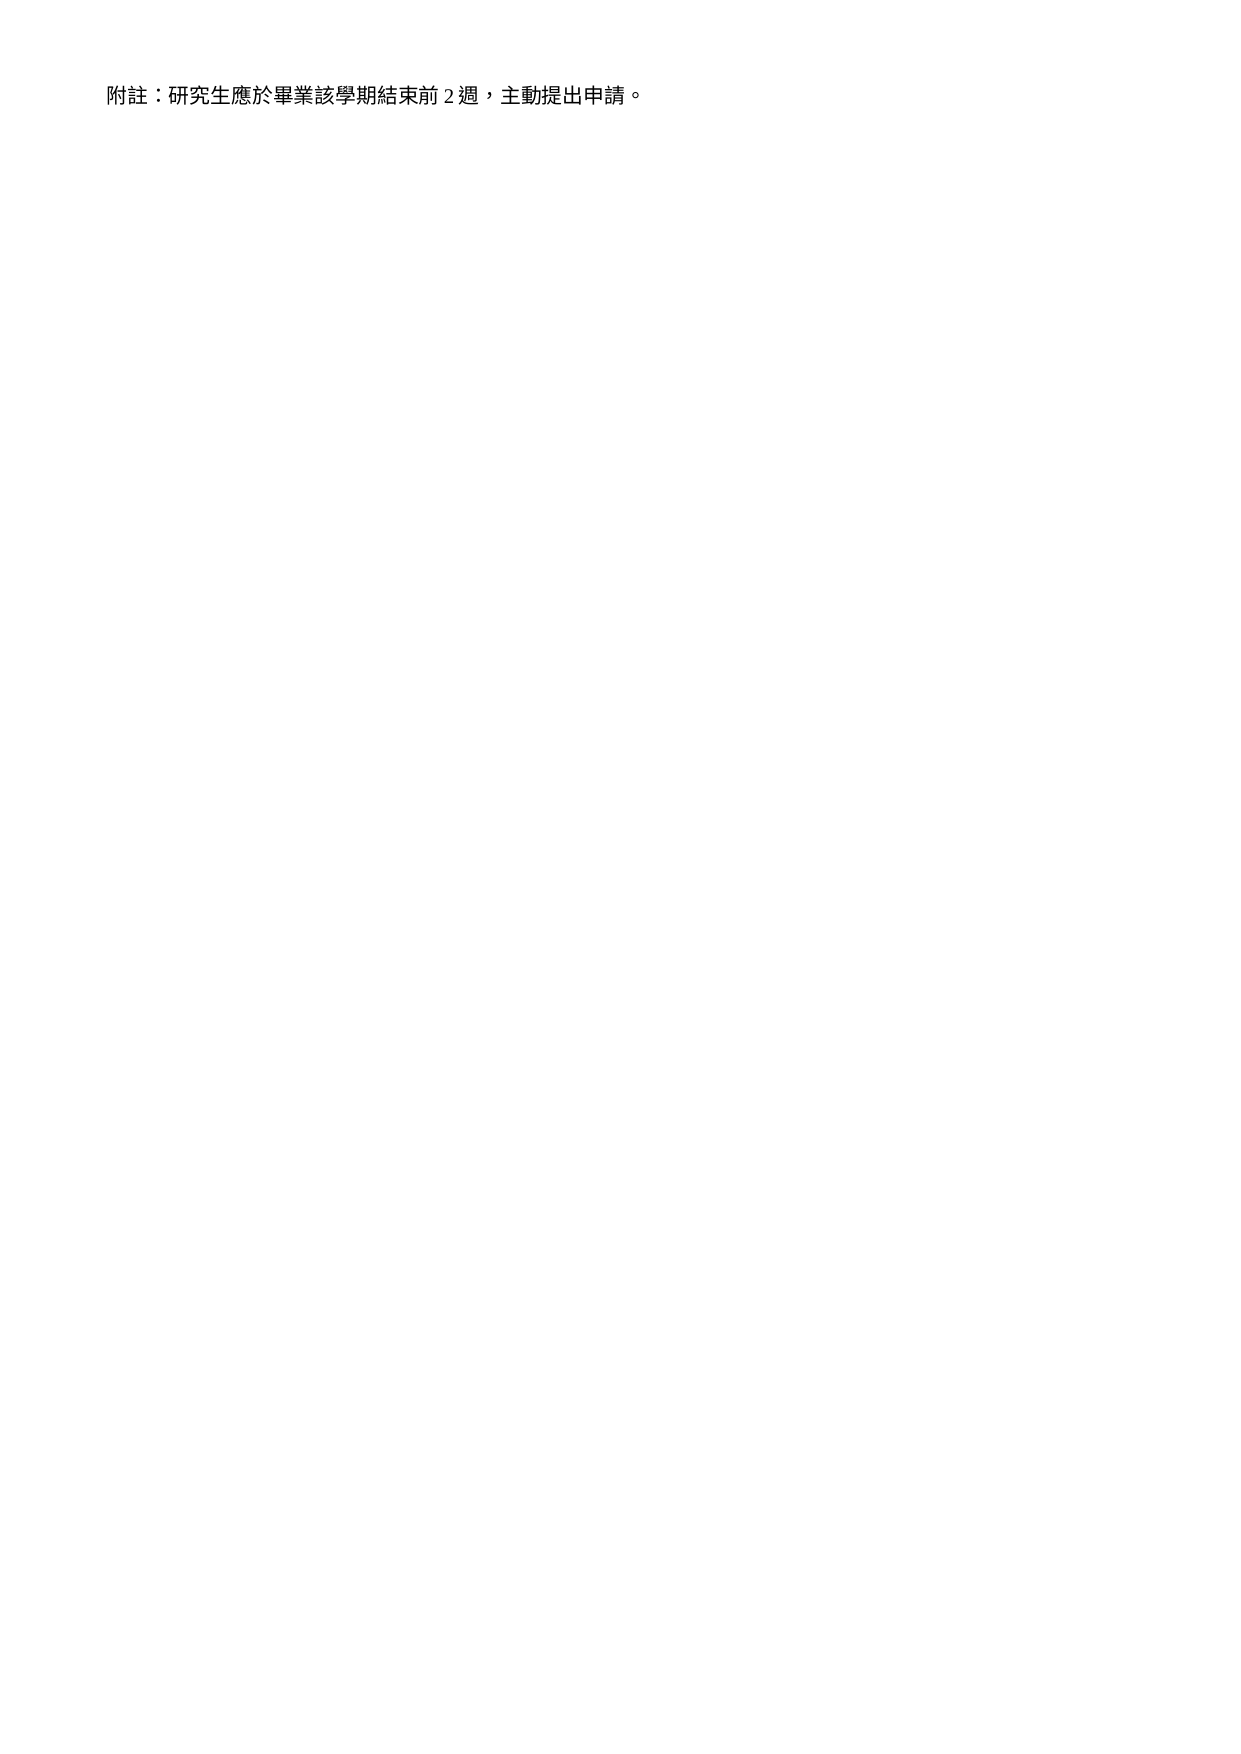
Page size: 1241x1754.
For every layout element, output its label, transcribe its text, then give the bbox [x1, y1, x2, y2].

text 附註：研究生應於畢業該學期結束前2週，主動提出申請。 [75, 75, 1165, 113]
